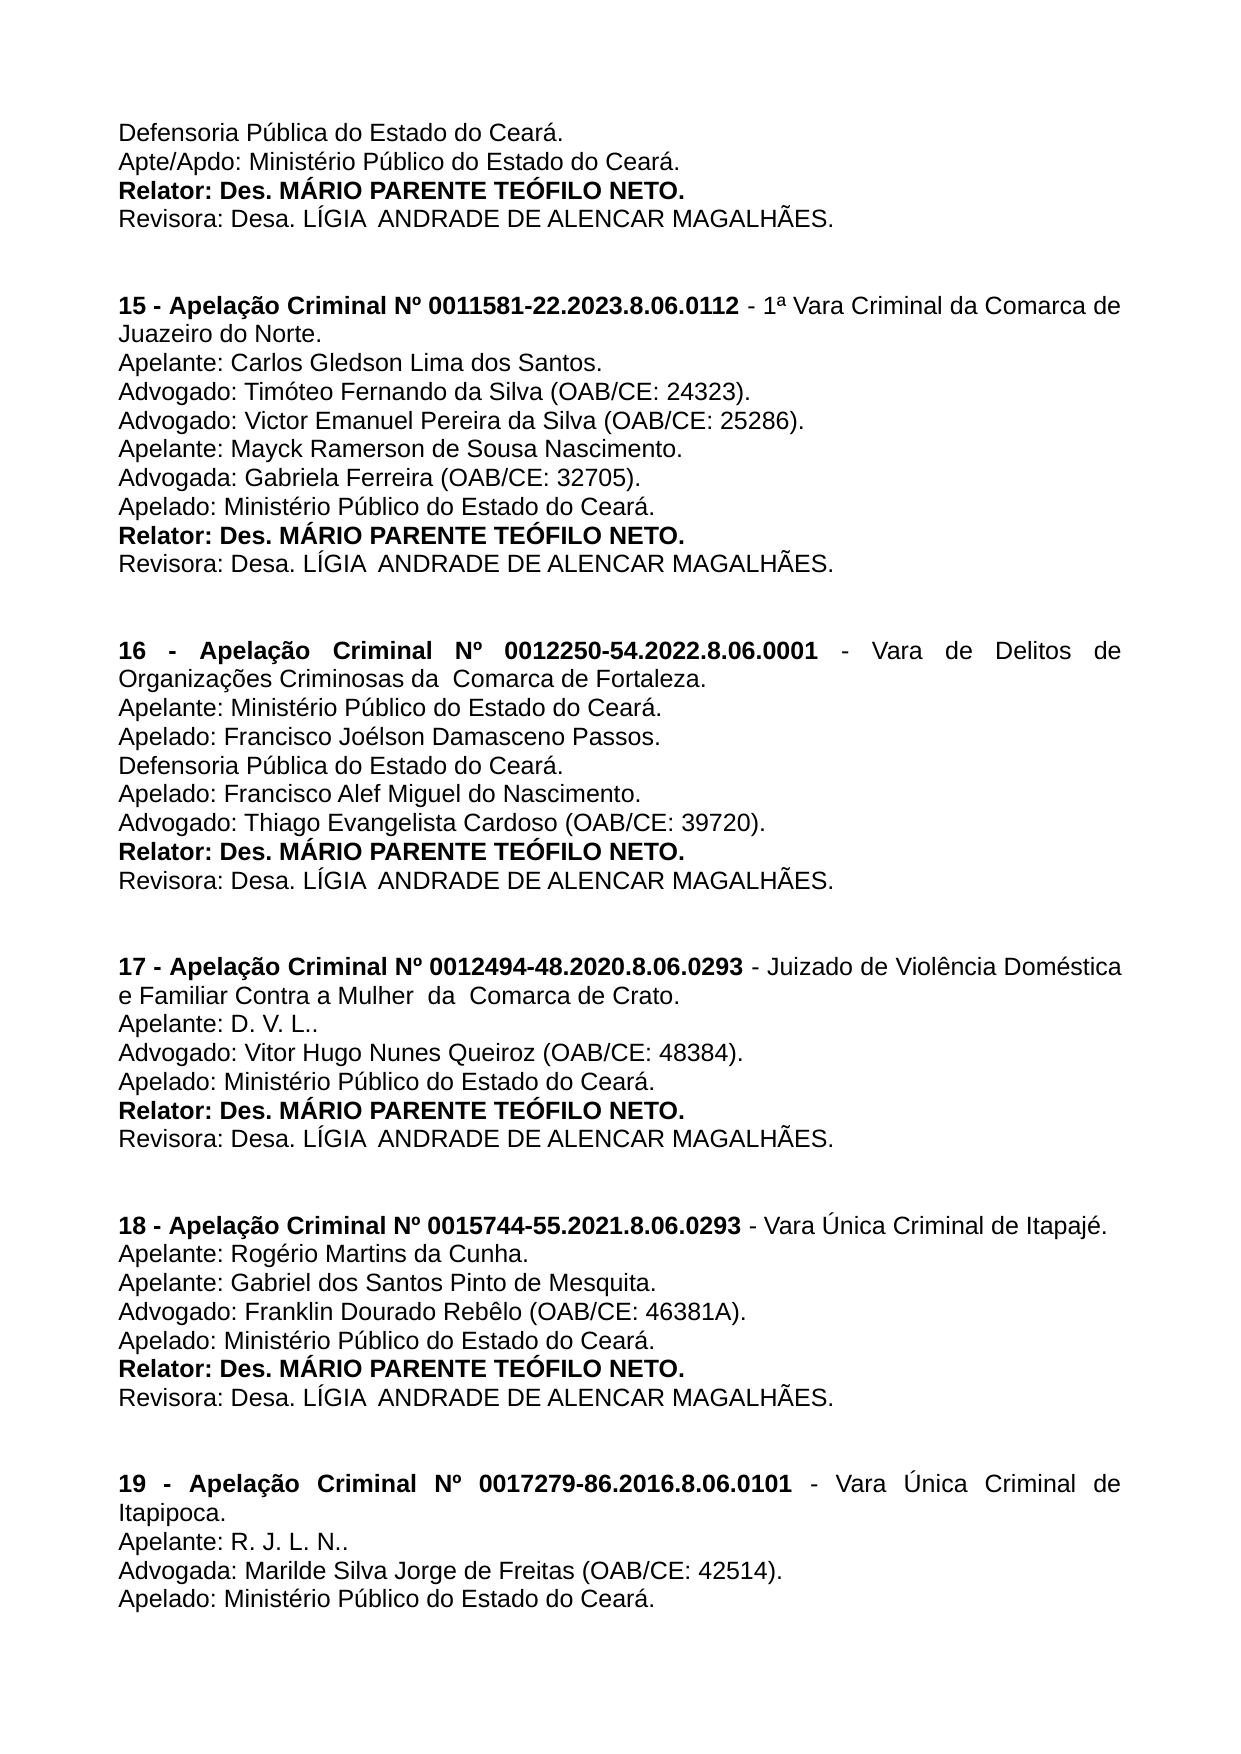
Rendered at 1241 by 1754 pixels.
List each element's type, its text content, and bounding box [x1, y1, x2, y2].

text Revisora: Desa. LÍGIA ANDRADE DE ALENCAR MAGALHÃES. [118, 866, 1122, 894]
text Defensoria Pública do Estado do Ceará. [118, 118, 1122, 147]
text Advogado: Vitor Hugo Nunes Queiroz (OAB/CE: 48384). [118, 1038, 1122, 1067]
text Revisora: Desa. LÍGIA ANDRADE DE ALENCAR MAGALHÃES. [118, 1124, 1122, 1153]
text Apelado: Ministério Público do Estado do Ceará. [118, 1326, 1122, 1354]
text 15 - Apelação Criminal Nº 0011581-22.2023.8.06.0112 - 1ª Vara Criminal da Comarca de Juazeiro do Norte. [118, 291, 1122, 348]
text Relator: Des. MÁRIO PARENTE TEÓFILO NETO. [118, 1096, 1122, 1124]
text Apelado: Ministério Público do Estado do Ceará. [118, 1584, 1122, 1613]
text 16 - Apelação Criminal Nº 0012250-54.2022.8.06.0001 - Vara de Delitos de Organizações Criminosas da Comarca de Fortaleza. [118, 636, 1122, 693]
text Apelado: Ministério Público do Estado do Ceará. [118, 1067, 1122, 1096]
text Defensoria Pública do Estado do Ceará. [118, 751, 1122, 779]
text Apelante: Rogério Martins da Cunha. [118, 1239, 1122, 1268]
text Apelado: Ministério Público do Estado do Ceará. [118, 492, 1122, 521]
text Advogado: Thiago Evangelista Cardoso (OAB/CE: 39720). [118, 808, 1122, 837]
text Advogado: Franklin Dourado Rebêlo (OAB/CE: 46381A). [118, 1297, 1122, 1326]
text Revisora: Desa. LÍGIA ANDRADE DE ALENCAR MAGALHÃES. [118, 1383, 1122, 1412]
text Advogada: Gabriela Ferreira (OAB/CE: 32705). [118, 463, 1122, 492]
text Advogado: Victor Emanuel Pereira da Silva (OAB/CE: 25286). [118, 406, 1122, 434]
text Apelante: R. J. L. N.. [118, 1527, 1122, 1556]
text Apelado: Francisco Joélson Damasceno Passos. [118, 722, 1122, 751]
text Apelante: Carlos Gledson Lima dos Santos. [118, 348, 1122, 377]
text 18 - Apelação Criminal Nº 0015744-55.2021.8.06.0293 - Vara Única Criminal de Itapajé. [118, 1211, 1122, 1239]
text Apelante: Ministério Público do Estado do Ceará. [118, 693, 1122, 722]
text Apelado: Francisco Alef Miguel do Nascimento. [118, 779, 1122, 808]
text Apte/Apdo: Ministério Público do Estado do Ceará. [118, 147, 1122, 176]
text Advogada: Marilde Silva Jorge de Freitas (OAB/CE: 42514). [118, 1556, 1122, 1584]
text Revisora: Desa. LÍGIA ANDRADE DE ALENCAR MAGALHÃES. [118, 204, 1122, 233]
text Apelante: Mayck Ramerson de Sousa Nascimento. [118, 434, 1122, 463]
text Relator: Des. MÁRIO PARENTE TEÓFILO NETO. [118, 521, 1122, 549]
text 17 - Apelação Criminal Nº 0012494-48.2020.8.06.0293 - Juizado de Violência Doméstica e Familiar Contra a Mulher da Comarca de Crato. [118, 952, 1122, 1009]
text Apelante: Gabriel dos Santos Pinto de Mesquita. [118, 1268, 1122, 1297]
text Revisora: Desa. LÍGIA ANDRADE DE ALENCAR MAGALHÃES. [118, 549, 1122, 578]
text Relator: Des. MÁRIO PARENTE TEÓFILO NETO. [118, 176, 1122, 204]
text Relator: Des. MÁRIO PARENTE TEÓFILO NETO. [118, 837, 1122, 866]
text Relator: Des. MÁRIO PARENTE TEÓFILO NETO. [118, 1354, 1122, 1383]
text 19 - Apelação Criminal Nº 0017279-86.2016.8.06.0101 - Vara Única Criminal de Itapipoca. [118, 1469, 1122, 1527]
text Advogado: Timóteo Fernando da Silva (OAB/CE: 24323). [118, 377, 1122, 406]
text Apelante: D. V. L.. [118, 1009, 1122, 1038]
